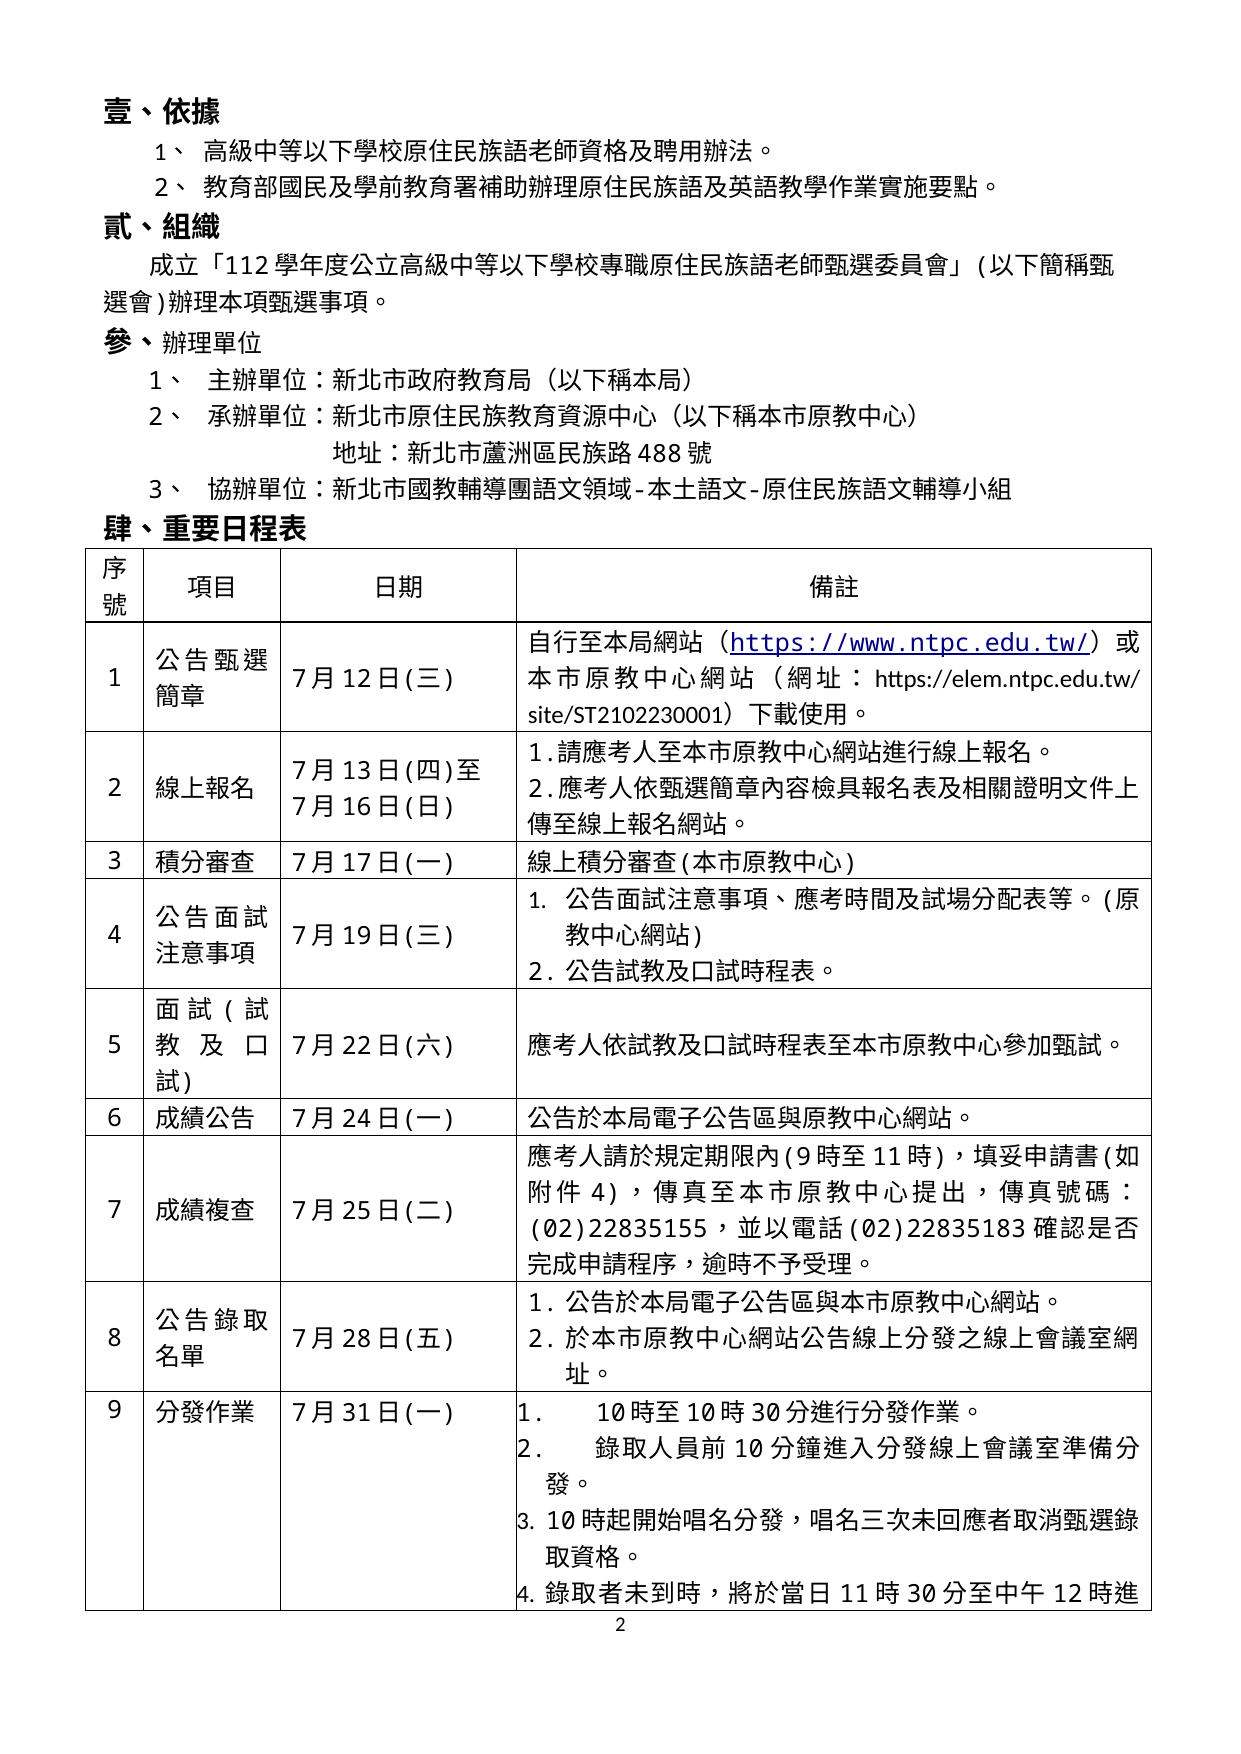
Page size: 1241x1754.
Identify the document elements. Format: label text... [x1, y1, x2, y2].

table_cell 7 [86, 1136, 143, 1281]
list 組織 [103, 203, 1137, 246]
table_cell 3 [86, 842, 143, 878]
table_cell 公告於本局電子公告區與本市原教中心網站。 於本市原教中心網站公告線上分發之線上會議室網址。 [517, 1282, 1151, 1391]
table_cell 5 [86, 989, 143, 1098]
table_cell 成績複查 [144, 1136, 280, 1281]
table_cell 6 [86, 1099, 143, 1135]
table_cell 7月12日(三) [281, 623, 516, 731]
table_cell 公告面試注意事項 [144, 879, 280, 988]
text 地址：新北市蘆洲區民族路488號 [207, 433, 1137, 469]
table_cell 自行至本局網站（https://www.ntpc.edu.tw/）或本市原教中心網站（網址：https://elem.ntpc.edu.tw/site/ST2102230001）下載使用。 [517, 623, 1151, 731]
table_cell 線上報名 [144, 732, 280, 841]
table_cell 7月28日(五) [281, 1282, 516, 1391]
table_cell 7月31日(一) [281, 1392, 516, 1609]
table_cell 7月25日(二) [281, 1136, 516, 1281]
list 高級中等以下學校原住民族語老師資格及聘用辦法。 [153, 131, 1137, 167]
table_cell 2 [86, 732, 143, 841]
table_cell 積分審查 [144, 842, 280, 878]
table_cell 8 [86, 1282, 143, 1391]
table_cell 公告於本局電子公告區與原教中心網站。 [517, 1099, 1151, 1135]
list 重要日程表 [103, 506, 1137, 548]
table_cell 7月22日(六) [281, 989, 516, 1098]
list 教育部國民及學前教育署補助辦理原住民族語及英語教學作業實施要點。 [153, 167, 1137, 203]
table_cell 應考人請於規定期限內(9時至11時)，填妥申請書(如附件4)，傳真至本市原教中心提出，傳真號碼：(02)22835155，並以電話(02)22835183確認是否完成申請程序，逾時不予受理。 [517, 1136, 1151, 1281]
table_cell 分發作業 [144, 1392, 280, 1609]
list 協辦單位：新北市國教輔導團語文領域-本土語文-原住民族語文輔導小組 [148, 469, 1137, 506]
table_header 日期 [281, 549, 516, 621]
table_cell 1.請應考人至本市原教中心網站進行線上報名。 2.應考人依甄選簡章內容檢具報名表及相關證明文件上傳至線上報名網站。 [517, 732, 1151, 841]
table_cell 7月13日(四)至 7月16日(日) [281, 732, 516, 841]
table_cell 成績公告 [144, 1099, 280, 1135]
list 辦理單位 [103, 318, 1137, 361]
table_cell 面試(試教及口試) [144, 989, 280, 1098]
table_header 序號 [86, 549, 143, 621]
table_cell 7月17日(一) [281, 842, 516, 878]
table_cell 應考人依試教及口試時程表至本市原教中心參加甄試。 [517, 989, 1151, 1098]
table_cell 線上積分審查(本市原教中心) [517, 842, 1151, 878]
text 成立「112學年度公立高級中等以下學校專職原住民族語老師甄選委員會」(以下簡稱甄選會)辦理本項甄選事項。 [89, 246, 1137, 318]
table_cell 9 [86, 1392, 143, 1609]
table_cell 7月19日(三) [281, 879, 516, 988]
table_cell 7月24日(一) [281, 1099, 516, 1135]
table_header 備註 [517, 549, 1151, 621]
list 承辦單位：新北市原住民族教育資源中心（以下稱本市原教中心） [148, 397, 1137, 433]
table_cell 公告錄取名單 [144, 1282, 280, 1391]
table_cell 公告甄選簡章 [144, 623, 280, 731]
list 依據 [103, 89, 1137, 131]
table_cell 10時至10時30分進行分發作業。 錄取人員前10分鐘進入分發線上會議室準備分發。 10時起開始唱名分發，唱名三次未回應者取消甄選錄取資格。 錄取者未到時，將於當日11時30分至中午12時進 [517, 1392, 1151, 1609]
table_cell 公告面試注意事項、應考時間及試場分配表等。(原教中心網站) 公告試教及口試時程表。 [517, 879, 1151, 988]
table_cell 4 [86, 879, 143, 988]
list 主辦單位：新北市政府教育局（以下稱本局） [148, 361, 1137, 397]
table_header 項目 [144, 549, 280, 621]
table_cell 1 [86, 623, 143, 731]
